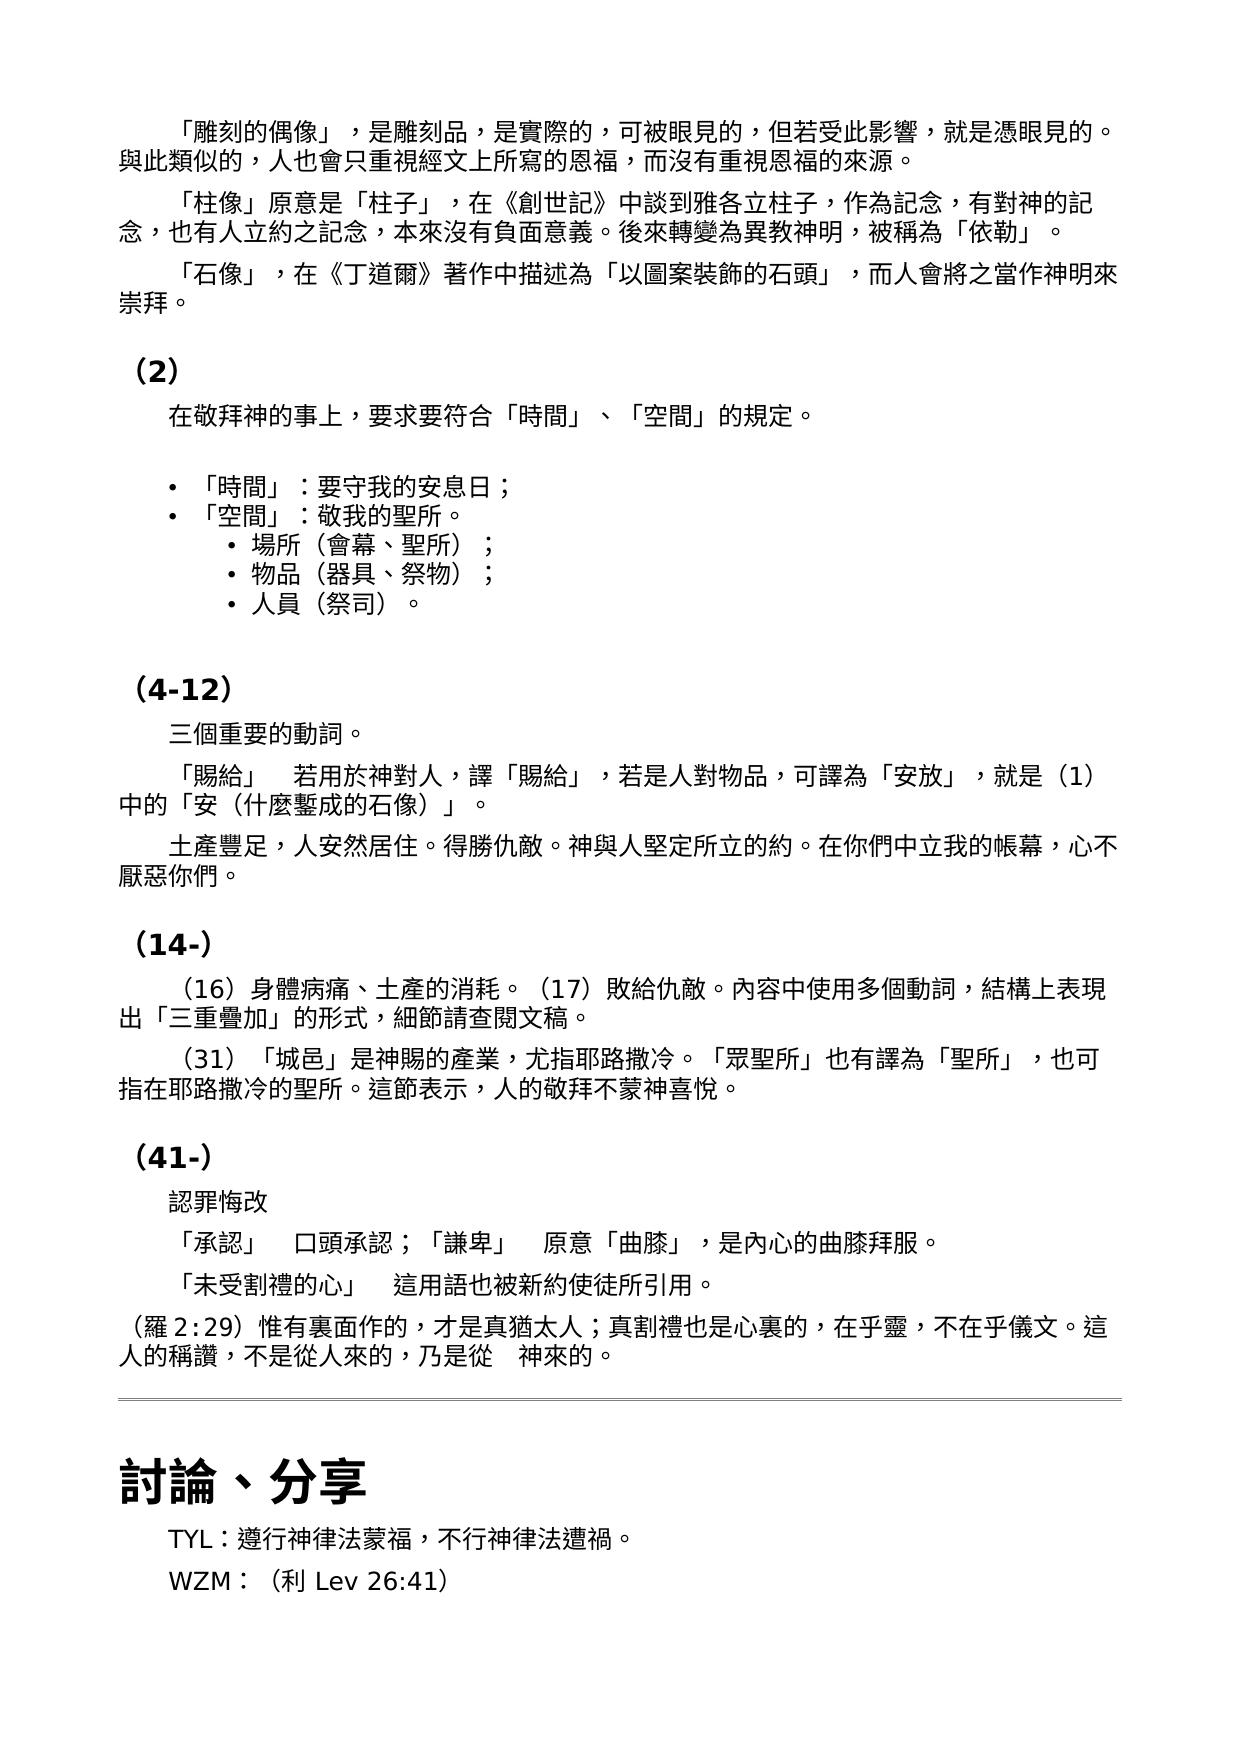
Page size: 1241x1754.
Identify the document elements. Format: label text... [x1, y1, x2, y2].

text 在敬拜神的事上，要求要符合「時間」、「空間」的規定。 [118, 402, 1122, 431]
text 認罪悔改 [118, 1188, 1122, 1217]
list 場所（會幕、聖所）； [236, 532, 1122, 561]
subtitle （4-12） [118, 673, 1122, 707]
list 人員（祭司）。 [236, 590, 1122, 619]
text TYL：遵行神律法蒙福，不行神律法遭禍。 [118, 1525, 1122, 1554]
subtitle 討論、分享 [118, 1454, 1122, 1513]
text 「柱像」原意是「柱子」，在《創世記》中談到雅各立柱子，作為記念，有對神的記念，也有人立約之記念，本來沒有負面意義。後來轉變為異教神明，被稱為「依勒」。 [118, 189, 1122, 247]
text （羅2:29）惟有裏面作的，才是真猶太人；真割禮也是心裏的，在乎靈，不在乎儀文。這人的稱讚，不是從人來的，乃是從 神來的。 [118, 1313, 1122, 1371]
text 土產豐足，人安然居住。得勝仇敵。神與人堅定所立的約。在你們中立我的帳幕，心不厭惡你們。 [118, 832, 1122, 891]
text （31）「城邑」是神賜的產業，尤指耶路撒冷。「眾聖所」也有譯為「聖所」，也可指在耶路撒冷的聖所。這節表示，人的敬拜不蒙神喜悅。 [118, 1046, 1122, 1104]
text 「承認」 口頭承認；「謙卑」 原意「曲膝」，是內心的曲膝拜服。 [118, 1229, 1122, 1259]
text 「石像」，在《丁道爾》著作中描述為「以圖案裝飾的石頭」，而人會將之當作神明來崇拜。 [118, 260, 1122, 318]
text 三個重要的動詞。 [118, 720, 1122, 749]
list 物品（器具、祭物）； [236, 561, 1122, 590]
text 「賜給」 若用於神對人，譯「賜給」，若是人對物品，可譯為「安放」，就是（1）中的「安（什麼鏨成的石像）」。 [118, 762, 1122, 820]
subtitle （2） [118, 356, 1122, 389]
text 「雕刻的偶像」，是雕刻品，是實際的，可被眼見的，但若受此影響，就是憑眼見的。與此類似的，人也會只重視經文上所寫的恩福，而沒有重視恩福的來源。 [118, 118, 1122, 176]
text WZM：（利 Lev 26:41） [118, 1567, 1122, 1596]
list 「空間」：敬我的聖所。 [177, 502, 1122, 532]
subtitle （41-） [118, 1141, 1122, 1175]
list 「時間」：要守我的安息日； [177, 473, 1122, 502]
text 「未受割禮的心」 這用語也被新約使徒所引用。 [118, 1271, 1122, 1300]
text （16）身體病痛、土產的消耗。（17）敗給仇敵。內容中使用多個動詞，結構上表現出「三重疊加」的形式，細節請查閱文稿。 [118, 975, 1122, 1033]
subtitle （14-） [118, 928, 1122, 962]
